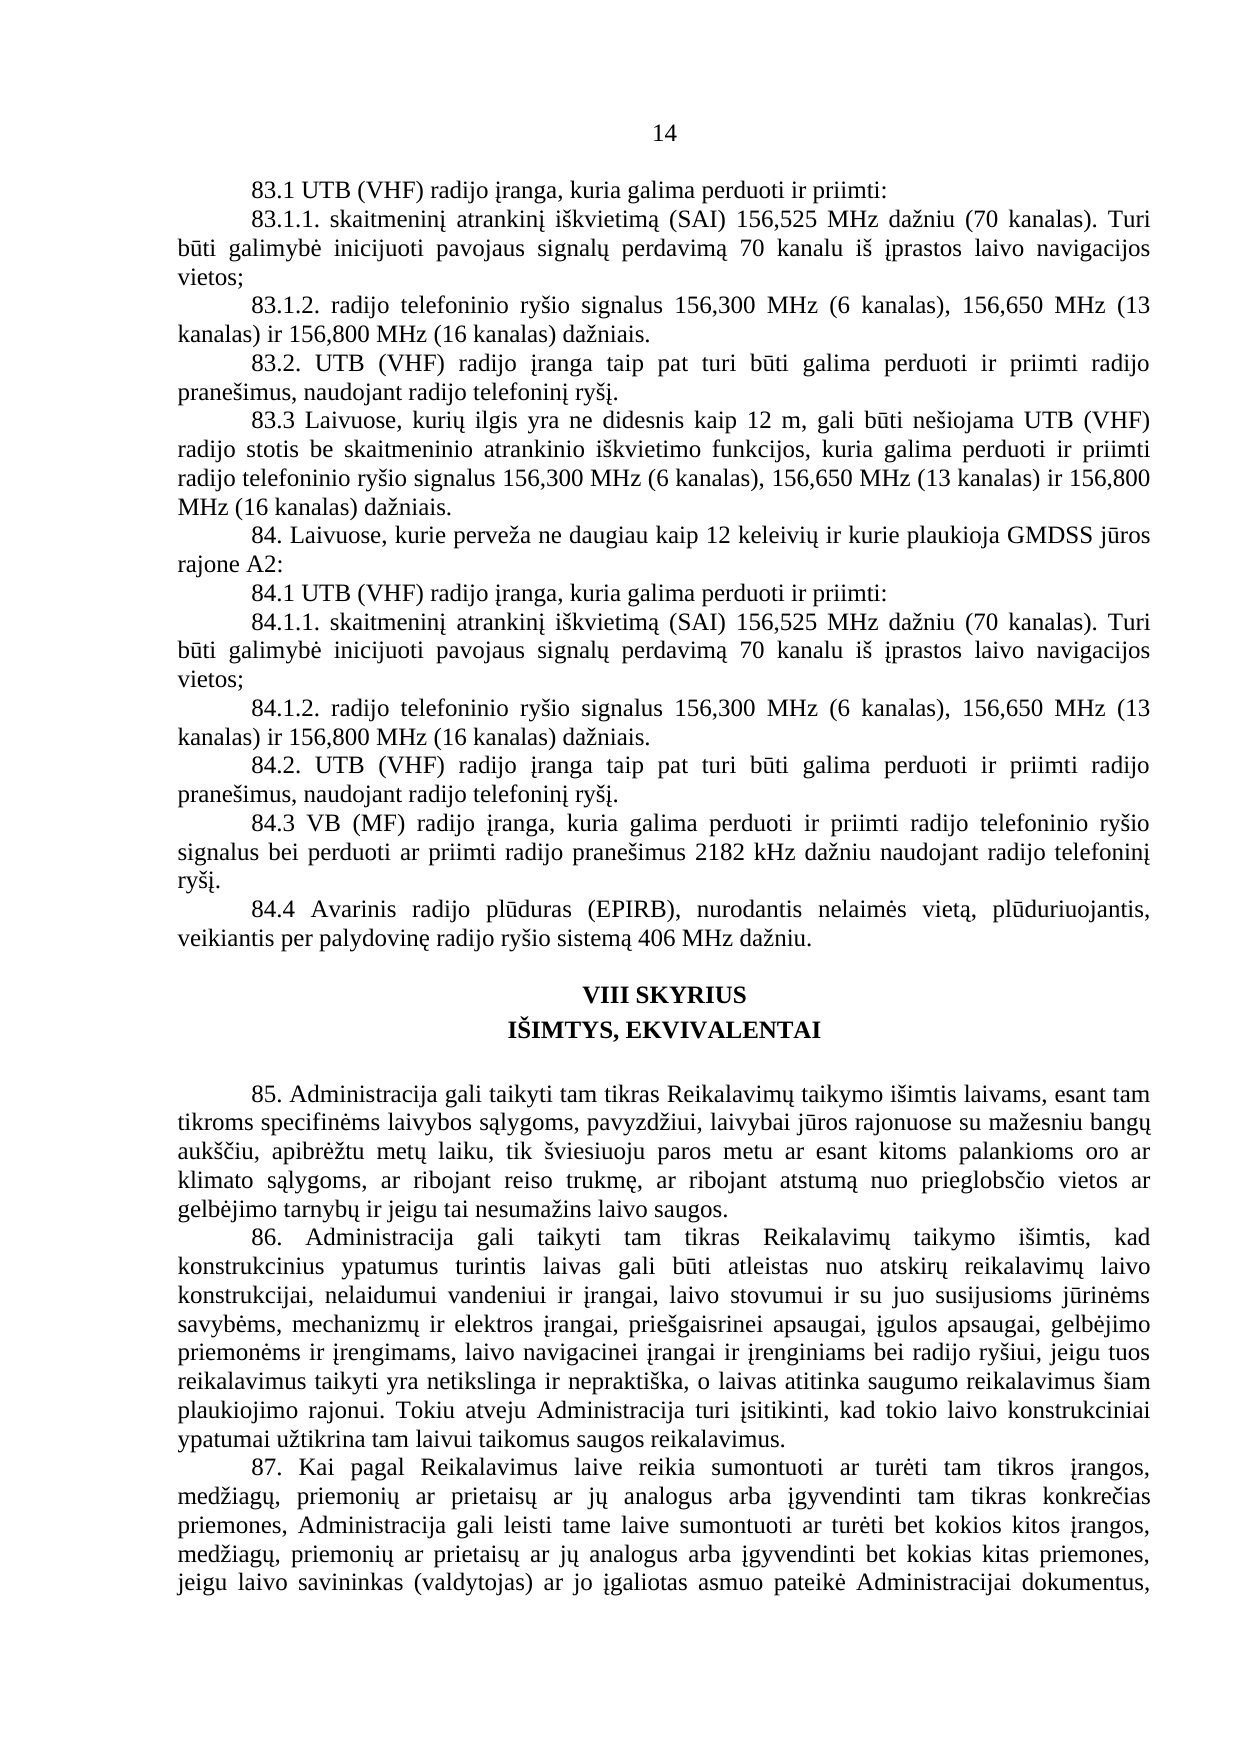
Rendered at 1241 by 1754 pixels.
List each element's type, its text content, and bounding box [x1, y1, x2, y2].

text 83.1.2. radijo telefoninio ryšio signalus 156,300 MHz (6 kanalas), 156,650 MHz (13 kanalas) ir 156,800 MHz (16 kanalas) dažniais. [177, 291, 1152, 348]
text 84.1 UTB (VHF) radijo įranga, kuria galima perduoti ir priimti: [177, 578, 1152, 607]
text 83.3 Laivuose, kurių ilgis yra ne didesnis kaip 12 m, gali būti nešiojama UTB (VHF) radijo stotis be skaitmeninio atrankinio iškvietimo funkcijos, kuria galima perduoti ir priimti radijo telefoninio ryšio signalus 156,300 MHz (6 kanalas), 156,650 MHz (13 kanalas) ir 156,800 MHz (16 kanalas) dažniais. [177, 406, 1152, 521]
text 83.1.1. skaitmeninį atrankinį iškvietimą (SAI) 156,525 MHz dažniu (70 kanalas). Turi būti galimybė inicijuoti pavojaus signalų perdavimą 70 kanalu iš įprastos laivo navigacijos vietos; [177, 204, 1152, 291]
text 86. Administracija gali taikyti tam tikras Reikalavimų taikymo išimtis, kad konstrukcinius ypatumus turintis laivas gali būti atleistas nuo atskirų reikalavimų laivo konstrukcijai, nelaidumui vandeniui ir įrangai, laivo stovumui ir su juo susijusioms jūrinėms savybėms, mechanizmų ir elektros įrangai, priešgaisrinei apsaugai, įgulos apsaugai, gelbėjimo priemonėms ir įrengimams, laivo navigacinei įrangai ir įrenginiams bei radijo ryšiui, jeigu tuos reikalavimus taikyti yra netikslinga ir nepraktiška, o laivas atitinka saugumo reikalavimus šiam plaukiojimo rajonui. Tokiu atveju Administracija turi įsitikinti, kad tokio laivo konstrukciniai ypatumai užtikrina tam laivui taikomus saugos reikalavimus. [177, 1222, 1152, 1452]
text 84.1.2. radijo telefoninio ryšio signalus 156,300 MHz (6 kanalas), 156,650 MHz (13 kanalas) ir 156,800 MHz (16 kanalas) dažniais. [177, 693, 1152, 751]
text 84.4 Avarinis radijo plūduras (EPIRB), nurodantis nelaimės vietą, plūduriuojantis, veikiantis per palydovinę radijo ryšio sistemą 406 MHz dažniu. [177, 894, 1152, 952]
text 84.2. UTB (VHF) radijo įranga taip pat turi būti galima perduoti ir priimti radijo pranešimus, naudojant radijo telefoninį ryšį. [177, 751, 1152, 808]
text IŠIMTYS, EKVIVALENTAI [177, 1015, 1152, 1044]
text 83.2. UTB (VHF) radijo įranga taip pat turi būti galima perduoti ir priimti radijo pranešimus, naudojant radijo telefoninį ryšį. [177, 348, 1152, 406]
text 85. Administracija gali taikyti tam tikras Reikalavimų taikymo išimtis laivams, esant tam tikroms specifinėms laivybos sąlygoms, pavyzdžiui, laivybai jūros rajonuose su mažesniu bangų aukščiu, apibrėžtu metų laiku, tik šviesiuoju paros metu ar esant kitoms palankioms oro ar klimato sąlygoms, ar ribojant reiso trukmę, ar ribojant atstumą nuo prieglobsčio vietos ar gelbėjimo tarnybų ir jeigu tai nesumažins laivo saugos. [177, 1079, 1152, 1222]
text VIII SKYRIUS [177, 981, 1152, 1009]
text 84.3 VB (MF) radijo įranga, kuria galima perduoti ir priimti radijo telefoninio ryšio signalus bei perduoti ar priimti radijo pranešimus 2182 kHz dažniu naudojant radijo telefoninį ryšį. [177, 808, 1152, 894]
text 87. Kai pagal Reikalavimus laive reikia sumontuoti ar turėti tam tikros įrangos, medžiagų, priemonių ar prietaisų ar jų analogus arba įgyvendinti tam tikras konkrečias priemones, Administracija gali leisti tame laive sumontuoti ar turėti bet kokios kitos įrangos, medžiagų, priemonių ar prietaisų ar jų analogus arba įgyvendinti bet kokias kitas priemones, jeigu laivo savininkas (valdytojas) ar jo įgaliotas asmuo pateikė Administracijai dokumentus, [177, 1452, 1152, 1596]
text 84. Laivuose, kurie perveža ne daugiau kaip 12 keleivių ir kurie plaukioja GMDSS jūros rajone A2: [177, 521, 1152, 578]
text 84.1.1. skaitmeninį atrankinį iškvietimą (SAI) 156,525 MHz dažniu (70 kanalas). Turi būti galimybė inicijuoti pavojaus signalų perdavimą 70 kanalu iš įprastos laivo navigacijos vietos; [177, 607, 1152, 693]
text 83.1 UTB (VHF) radijo įranga, kuria galima perduoti ir priimti: [177, 176, 1152, 204]
